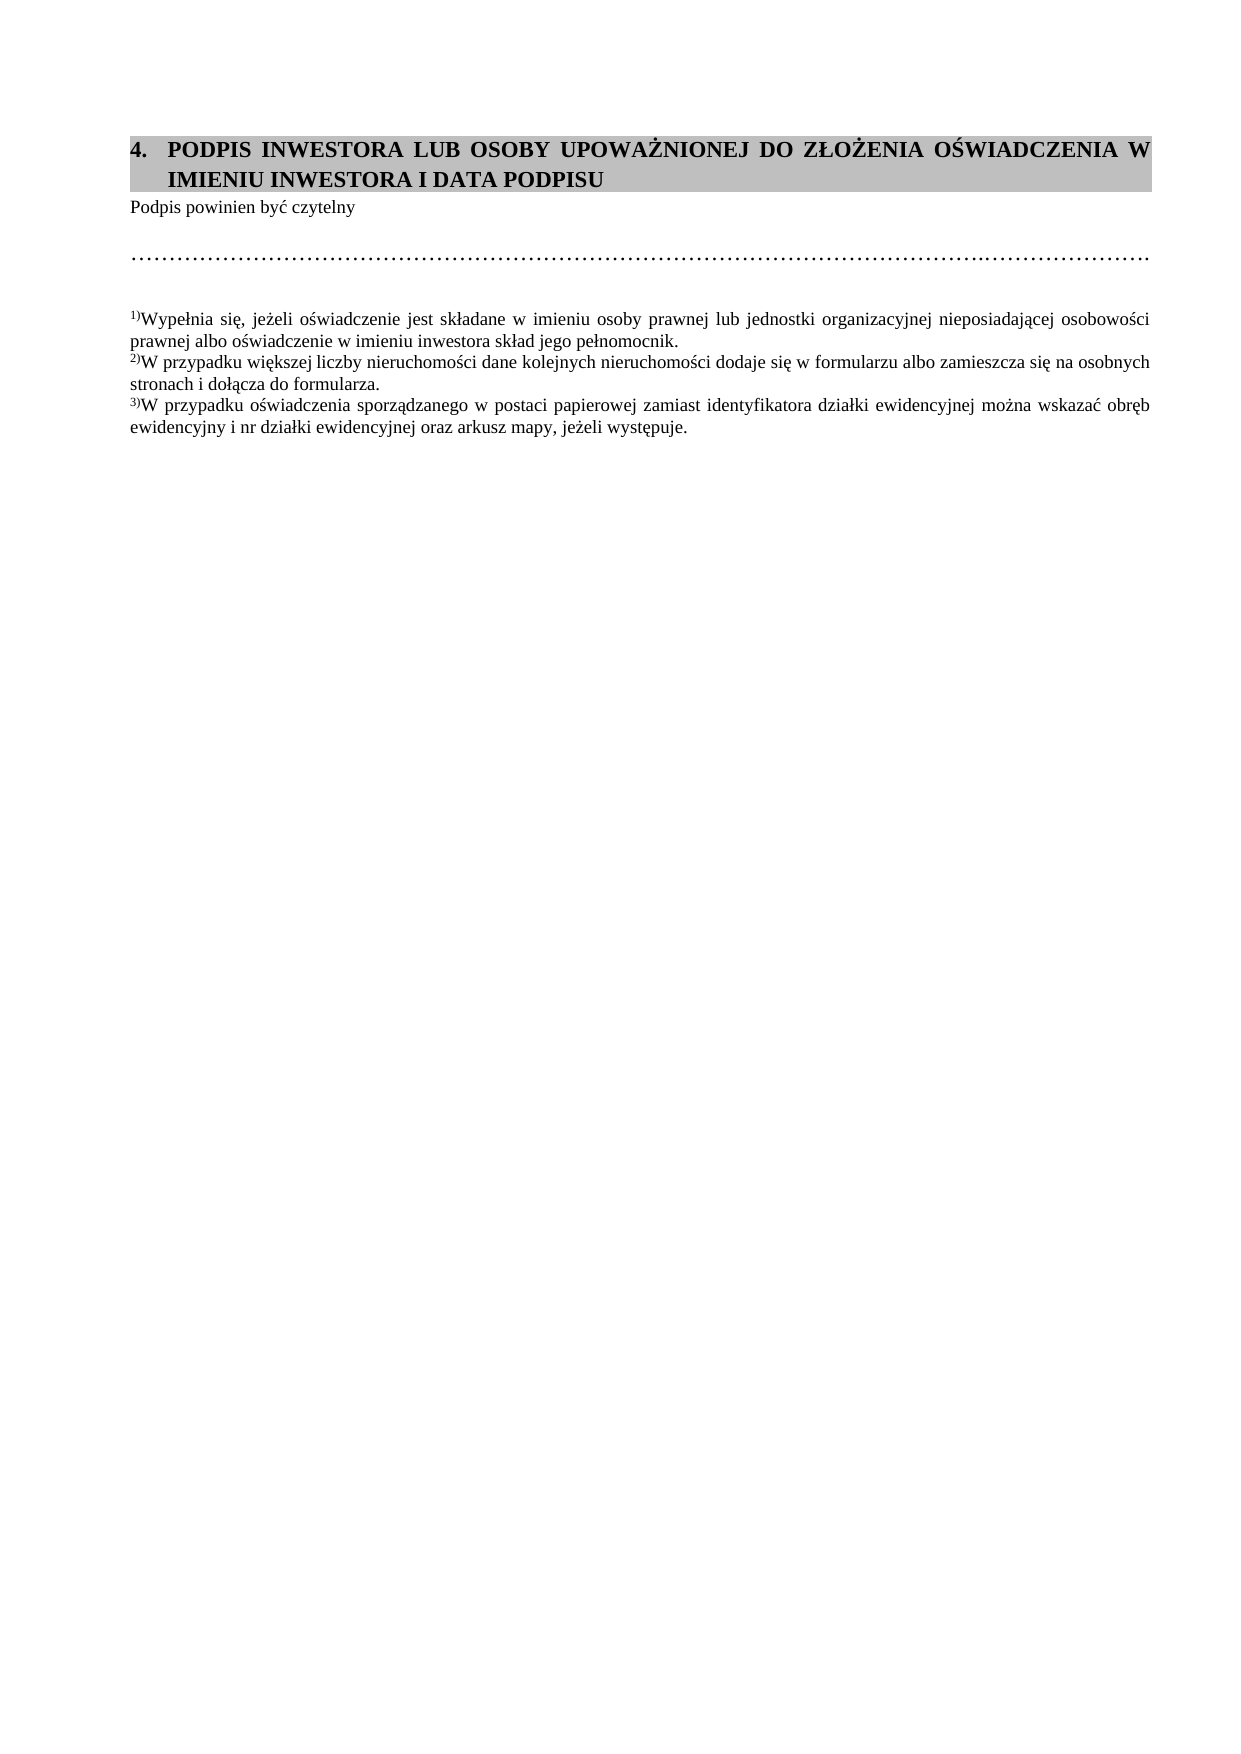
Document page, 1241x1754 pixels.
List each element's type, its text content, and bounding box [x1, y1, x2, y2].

text Podpis powinien być czytelny [130, 196, 1152, 218]
text 1)Wypełnia się, jeżeli oświadczenie jest składane w imieniu osoby prawnej lub jednostki organizacyjnej nieposiadającej osobowości prawnej albo oświadczenie w imieniu inwestora skład jego pełnomocnik. [130, 308, 1152, 351]
text 2)W przypadku większej liczby nieruchomości dane kolejnych nieruchomości dodaje się w formularzu albo zamieszcza się na osobnych stronach i dołącza do formularza. [130, 351, 1152, 394]
text 3)W przypadku oświadczenia sporządzanego w postaci papierowej zamiast identyfikatora działki ewidencyjnej można wskazać obręb ewidencyjny i nr działki ewidencyjnej oraz arkusz mapy, jeżeli występuje. [130, 394, 1152, 437]
text ………………………………………………………………………………………………….…………………. [130, 239, 1152, 266]
list PODPIS INWESTORA LUB OSOBY UPOWAŻNIONEJ DO ZŁOŻENIA OŚWIADCZENIA W IMIENIU INWESTORA I DATA PODPISU [130, 136, 1152, 192]
